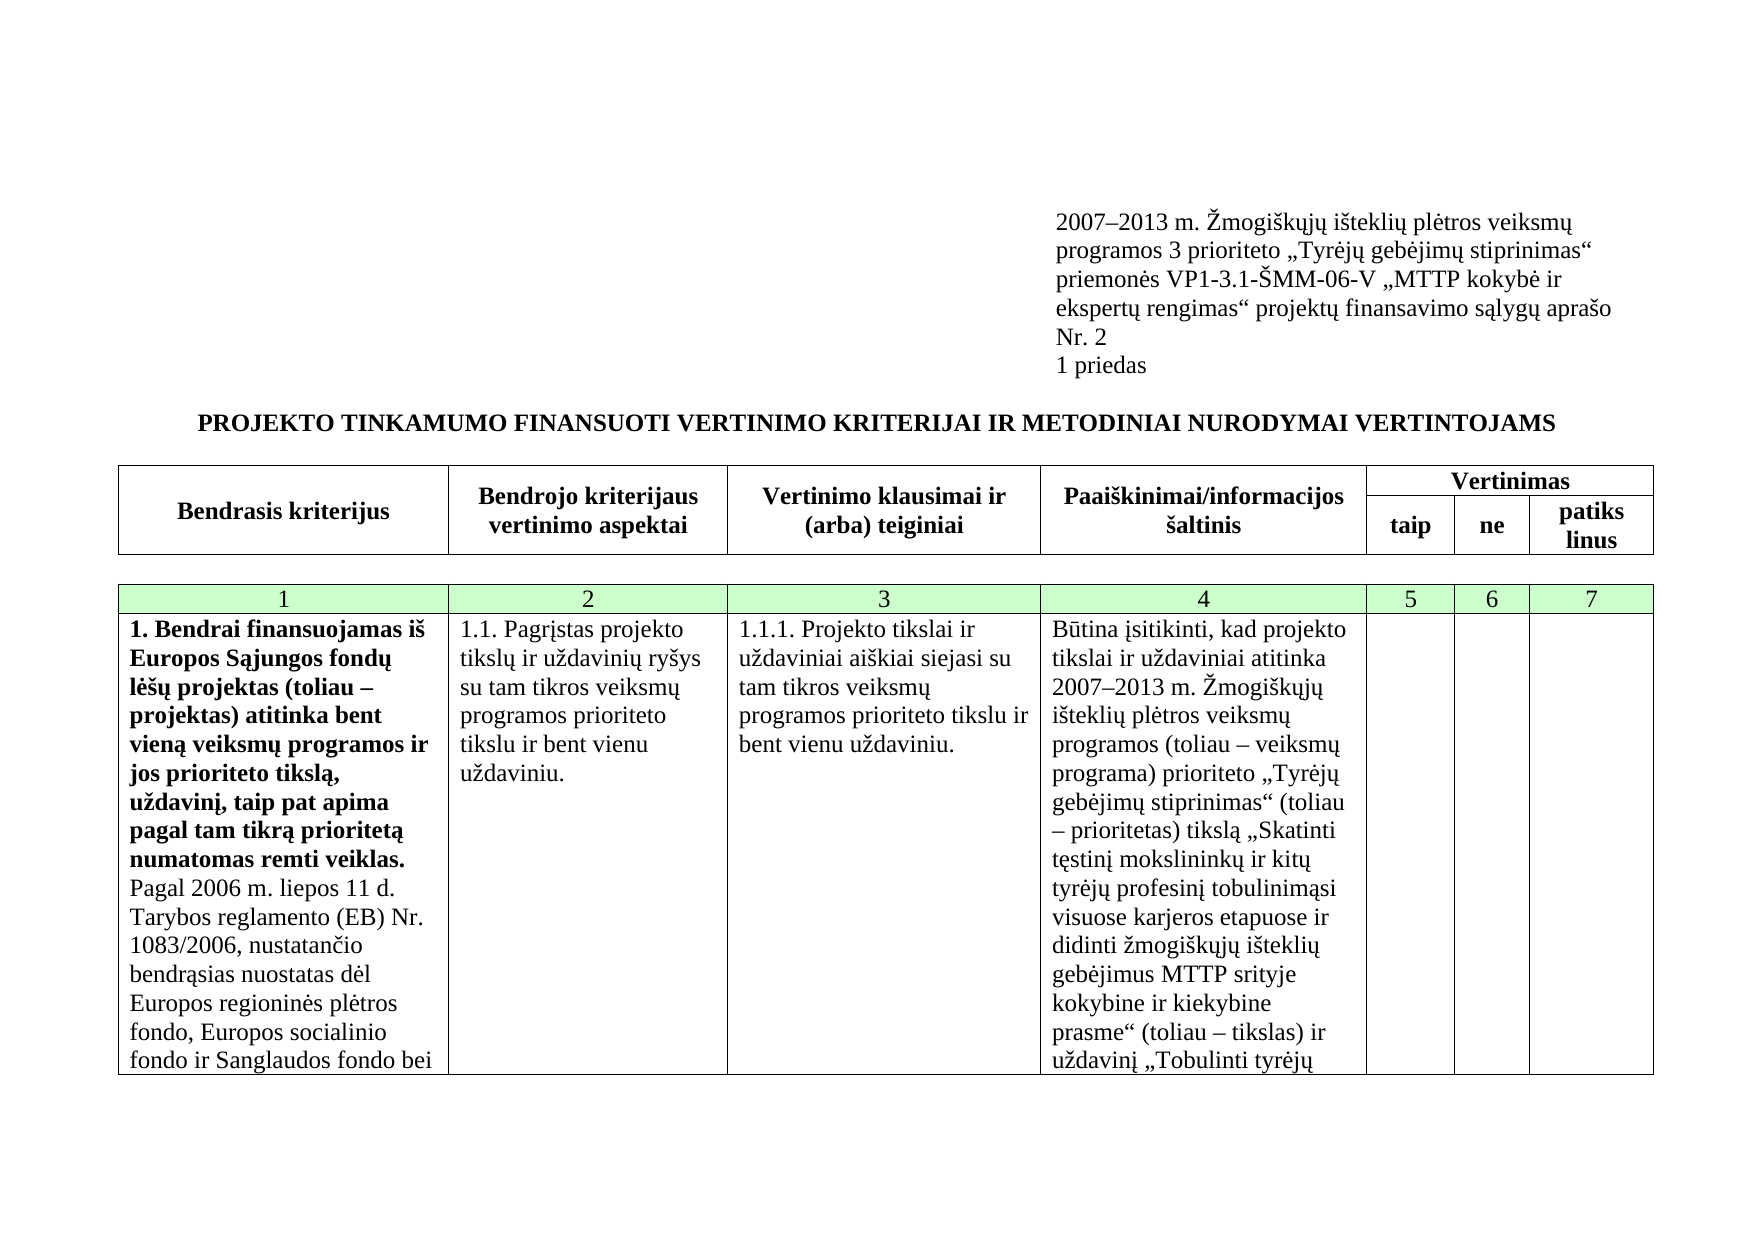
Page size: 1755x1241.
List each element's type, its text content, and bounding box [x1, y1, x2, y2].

table_header Bendrojo kriterijaus vertinimo aspektai [449, 466, 727, 554]
table_cell taip [1367, 496, 1454, 554]
table_cell ne [1455, 496, 1529, 554]
table_cell 7 [1530, 585, 1653, 613]
table_cell 1. Bendrai finansuojamas iš Europos Sąjungos fondų lėšų projektas (toliau – projektas) atitinka bent vieną veiksmų programos ir jos prioriteto tikslą, uždavinį, taip pat apima pagal tam tikrą prioritetą numatomas remti veiklas. Pagal 2006 m. liepos 11 d. Tarybos reglamento (EB) Nr. 1083/2006, nustatančio bendrąsias nuostatas dėl Europos regioninės plėtros fondo, Europos socialinio fondo ir Sanglaudos fondo bei [119, 614, 448, 1074]
table_cell 1.1. Pagrįstas projekto tikslų ir uždavinių ryšys su tam tikros veiksmų programos prioriteto tikslu ir bent vienu uždaviniu. [449, 614, 727, 1074]
table_cell 5 [1367, 585, 1454, 613]
text priemonės VP1-3.1-ŠMM-06-V „MTTP kokybė ir [1056, 264, 1636, 293]
table_cell [449, 555, 727, 583]
table_header Paaiškinimai/informacijos šaltinis [1041, 466, 1366, 554]
table_header Vertinimas [1367, 466, 1653, 495]
table_cell [1454, 555, 1529, 583]
table_cell [1529, 555, 1653, 583]
table_header Bendrasis kriterijus [119, 466, 448, 554]
text 2007–2013 m. Žmogiškųjų išteklių plėtros veiksmų [1056, 207, 1636, 235]
table_cell 6 [1455, 585, 1529, 613]
table_cell 1 [119, 585, 448, 613]
text 1 priedas [1056, 350, 1636, 379]
text ekspertų rengimas“ projektų finansavimo sąlygų aprašo Nr. 2 [1056, 293, 1636, 350]
table_cell 3 [728, 585, 1040, 613]
table_cell 1.1.1. Projekto tikslai ir uždaviniai aiškiai siejasi su tam tikros veiksmų programos prioriteto tikslu ir bent vienu uždaviniu. [728, 614, 1040, 1074]
table_cell [1041, 555, 1367, 583]
table_cell 2 [449, 585, 727, 613]
table_cell [1455, 614, 1529, 1074]
table_cell patiks linus [1530, 496, 1653, 554]
table_cell [118, 555, 449, 583]
table_cell Būtina įsitikinti, kad projekto tikslai ir uždaviniai atitinka 2007–2013 m. Žmogiškųjų išteklių plėtros veiksmų programos (toliau – veiksmų programa) prioriteto „Tyrėjų gebėjimų stiprinimas“ (toliau – prioritetas) tikslą „Skatinti tęstinį mokslininkų ir kitų tyrėjų profesinį tobulinimąsi visuose karjeros etapuose ir didinti žmogiškųjų išteklių gebėjimus MTTP srityje kokybine ir kiekybine prasme“ (toliau – tikslas) ir uždavinį „Tobulinti tyrėjų [1041, 614, 1366, 1074]
text programos 3 prioriteto „Tyrėjų gebėjimų stiprinimas“ [1056, 235, 1636, 264]
table_cell [1367, 614, 1454, 1074]
table_cell 4 [1041, 585, 1366, 613]
table_cell [1367, 555, 1454, 583]
text PROJEKTO TINKAMUMO FINANSUOTI VERTINIMO KRITERIJAI IR METODINIAI NURODYMAI VERTINTOJAMS [118, 408, 1636, 437]
table_cell [1530, 614, 1653, 1074]
table_cell [728, 555, 1041, 583]
table_header Vertinimo klausimai ir (arba) teiginiai [728, 466, 1040, 554]
